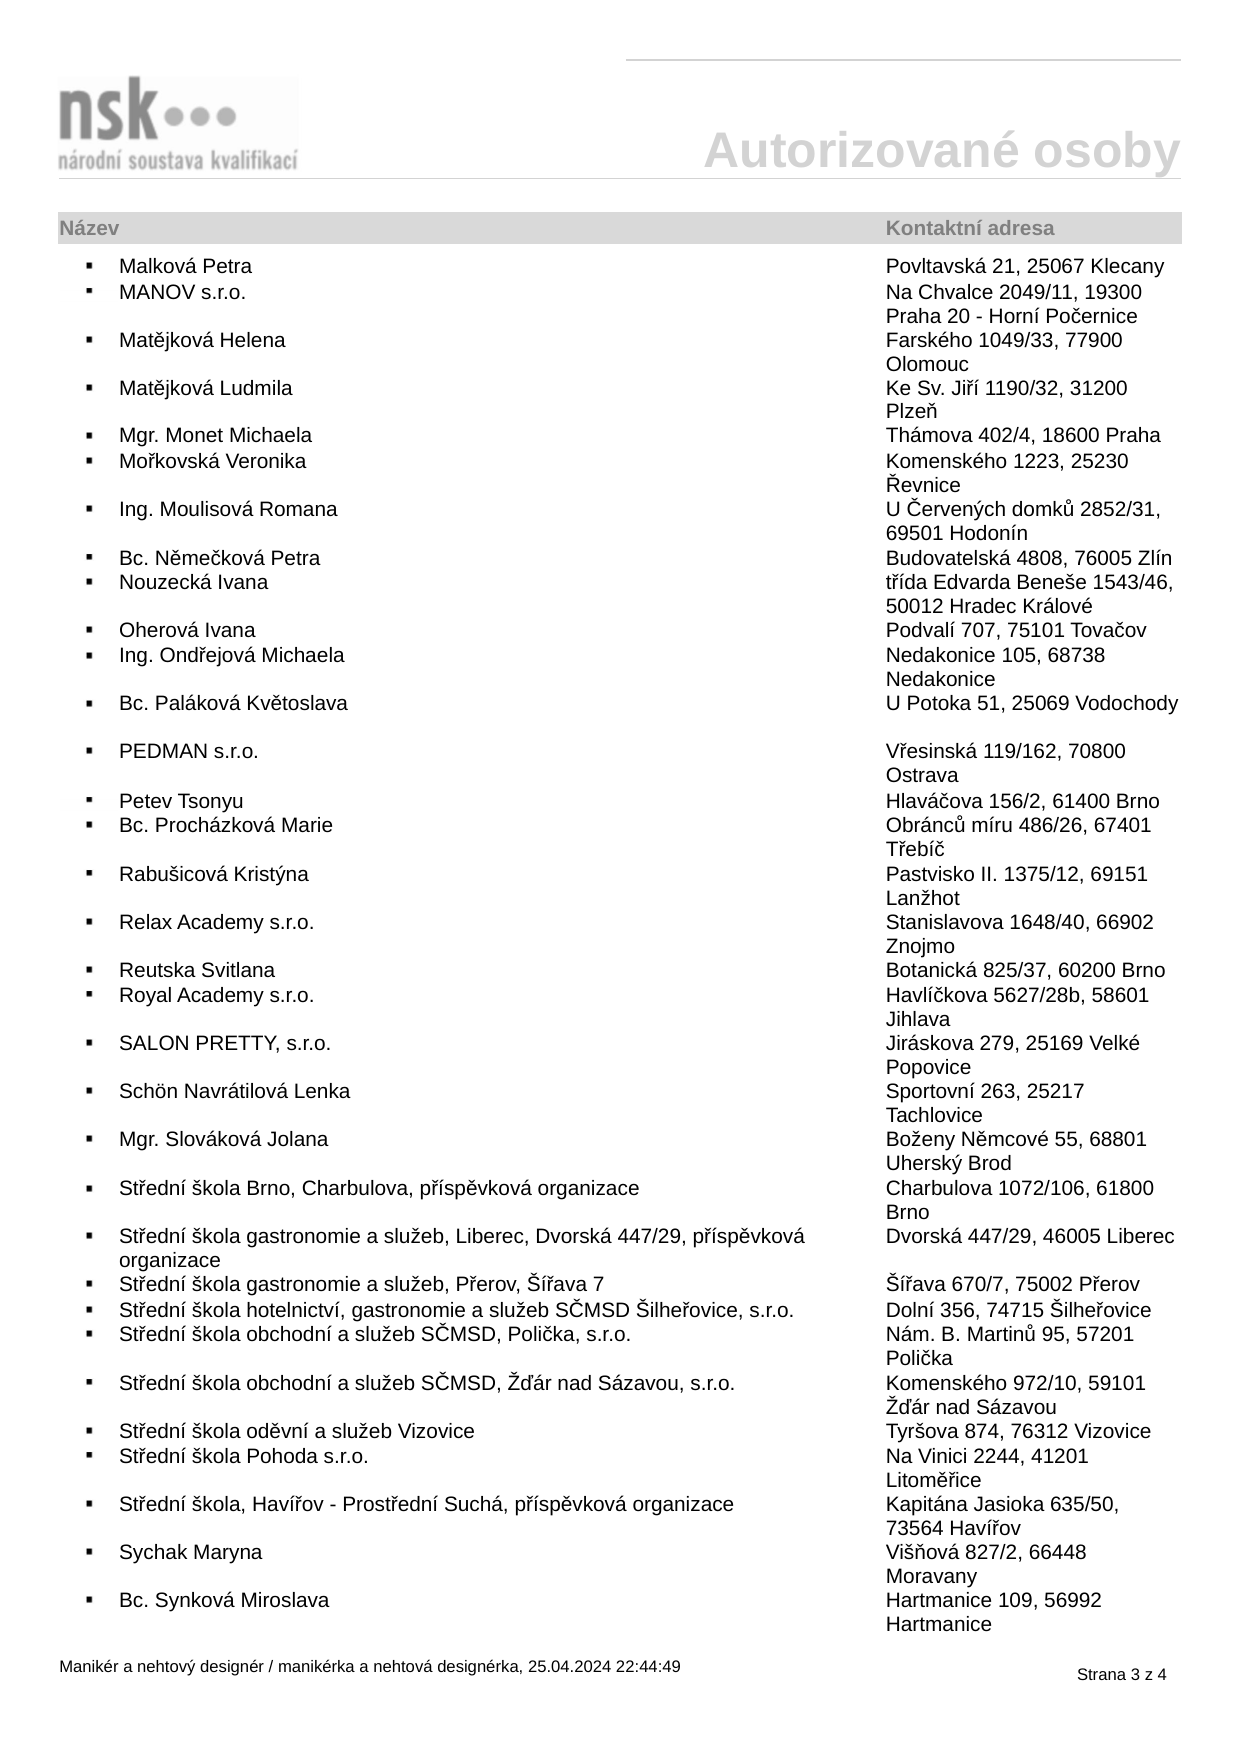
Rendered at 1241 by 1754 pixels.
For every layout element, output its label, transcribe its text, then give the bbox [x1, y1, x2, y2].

table_cell [59, 473, 119, 496]
table_cell [626, 1104, 860, 1127]
table_cell [59, 196, 119, 212]
table_cell [119, 522, 481, 546]
picture [59, 1444, 119, 1467]
table_cell [886, 1250, 1167, 1272]
picture [59, 1418, 119, 1443]
table_cell [59, 1250, 119, 1272]
picture [59, 496, 119, 521]
table_cell [626, 1395, 860, 1419]
table_cell [860, 473, 886, 497]
table_cell Pastvisko II. 1375/12, 69151 Lanžhot [886, 862, 1181, 910]
picture [59, 1078, 119, 1103]
table_cell [481, 1613, 617, 1637]
table_cell [481, 1104, 617, 1127]
table_cell [618, 1007, 626, 1031]
table_cell [618, 667, 626, 691]
table_cell Oherová Ivana [119, 618, 886, 643]
table_cell [860, 934, 886, 958]
table_cell [481, 522, 617, 546]
table_cell [618, 886, 626, 910]
picture [59, 739, 119, 763]
table_cell Název [60, 214, 885, 242]
table_cell Na Vinici 2244, 41201 Litoměřice [886, 1444, 1181, 1492]
table_cell [626, 304, 860, 327]
table_cell [618, 934, 626, 958]
table_cell [860, 717, 886, 739]
table_cell [481, 1007, 617, 1031]
table_cell [626, 1200, 860, 1224]
table_cell [618, 401, 626, 423]
table_cell [59, 1152, 119, 1176]
table_cell [119, 667, 481, 691]
table_cell [59, 1637, 119, 1657]
table_cell [626, 196, 860, 212]
table_cell Autorizované osoby [626, 61, 1181, 178]
table_cell [481, 304, 617, 327]
table_cell [119, 1468, 481, 1492]
table_cell [59, 838, 119, 861]
table_cell Komenského 972/10, 59101 Žďár nad Sázavou [886, 1371, 1181, 1419]
table_cell [626, 1516, 860, 1540]
table_cell Nám. B. Martinů 95, 57201 Polička [886, 1321, 1181, 1371]
table_cell [618, 1516, 626, 1540]
table_cell [626, 1347, 860, 1371]
table_cell [618, 1468, 626, 1492]
table_cell Komenského 1223, 25230 Řevnice [886, 449, 1181, 497]
table_cell [618, 765, 626, 788]
table_cell [626, 1007, 860, 1031]
picture [59, 375, 119, 400]
table_cell [626, 401, 860, 423]
picture [59, 1540, 119, 1564]
table_cell Hartmanice 109, 56992 Hartmanice [886, 1588, 1181, 1637]
table_cell [860, 1395, 886, 1419]
table_cell [119, 244, 481, 254]
table_cell Povltavská 21, 25067 Klecany [886, 254, 1181, 279]
table_cell [481, 667, 617, 691]
table_cell [481, 1055, 617, 1079]
table_cell [860, 667, 886, 691]
picture [59, 1126, 119, 1151]
table_cell [618, 1347, 626, 1371]
table_cell [119, 1152, 481, 1176]
table_cell Relax Academy s.r.o. [119, 910, 886, 934]
table_cell [860, 1007, 886, 1031]
table_cell [481, 401, 617, 423]
table_cell [618, 1104, 626, 1127]
table_cell Střední škola obchodní a služeb SČMSD, Žďár nad Sázavou, s.r.o. [119, 1371, 886, 1395]
table_cell Mgr. Monet Michaela [119, 423, 886, 449]
table_cell [119, 1637, 481, 1657]
table_cell Farského 1049/33, 77900 Olomouc [886, 328, 1181, 375]
picture [59, 546, 119, 569]
table_cell Višňová 827/2, 66448 Moravany [886, 1540, 1181, 1588]
table_cell [860, 838, 886, 862]
table_cell [59, 595, 119, 617]
table_cell [626, 886, 860, 910]
table_cell [860, 351, 886, 375]
table_cell [59, 522, 119, 546]
table_cell Střední škola Pohoda s.r.o. [119, 1444, 886, 1468]
table_cell Thámova 402/4, 18600 Praha [886, 423, 1181, 449]
table_cell [59, 886, 119, 909]
table_cell [886, 244, 1167, 254]
picture [59, 691, 119, 716]
table_cell [618, 1565, 626, 1588]
table_cell [626, 351, 860, 375]
table_cell [59, 304, 119, 327]
table_cell [618, 1200, 626, 1224]
picture [59, 1492, 119, 1516]
table_cell [481, 1200, 617, 1224]
table_cell [626, 1055, 860, 1079]
picture [59, 617, 119, 642]
table_cell [119, 717, 481, 739]
table_cell Sychak Maryna [119, 1540, 886, 1565]
table_cell [860, 401, 886, 423]
table_cell Malková Petra [119, 254, 886, 279]
table_cell [860, 304, 886, 327]
table_cell Dvorská 447/29, 46005 Liberec [886, 1224, 1181, 1249]
table_cell [860, 1468, 886, 1492]
table_cell [618, 351, 626, 375]
table_cell Manikér a nehtový designér / manikérka a nehtová designérka, 25.04.2024 22:44:49 [59, 1657, 860, 1693]
picture [59, 254, 119, 278]
table_cell [626, 838, 860, 862]
table_cell [119, 1007, 481, 1031]
table_cell [618, 717, 626, 739]
table_cell [481, 595, 617, 618]
table_cell [626, 1468, 860, 1492]
table_cell [481, 838, 617, 862]
table_cell [119, 304, 481, 327]
table_cell Podvalí 707, 75101 Tovačov [886, 618, 1181, 643]
table_cell [59, 934, 119, 957]
table_cell [119, 401, 481, 423]
table_cell [481, 1516, 617, 1540]
table_cell [1167, 196, 1181, 212]
table_cell [59, 717, 119, 739]
table_cell Strana 3 z 4 [860, 1657, 1167, 1693]
table_cell [119, 1516, 481, 1540]
picture [59, 327, 119, 352]
table_cell [618, 172, 626, 178]
table_cell [626, 1637, 860, 1657]
table_cell [481, 172, 617, 178]
table_cell [626, 1613, 860, 1637]
picture [59, 812, 119, 837]
picture [59, 788, 119, 811]
table_cell U Potoka 51, 25069 Vodochody [886, 691, 1181, 739]
table_cell [59, 1468, 119, 1492]
table_cell Hlaváčova 156/2, 61400 Brno [886, 789, 1181, 812]
table_cell [860, 1565, 886, 1588]
table_cell Střední škola gastronomie a služeb, Liberec, Dvorská 447/29, příspěvková organizace [119, 1224, 886, 1272]
table_cell [481, 1347, 617, 1371]
table_cell Nedakonice 105, 68738 Nedakonice [886, 643, 1181, 691]
table_cell U Červených domků 2852/31, 69501 Hodonín [886, 497, 1181, 546]
table_cell [59, 1007, 119, 1031]
picture [59, 1587, 119, 1612]
table_cell [626, 934, 860, 958]
table_cell Střední škola obchodní a služeb SČMSD, Polička, s.r.o. [119, 1321, 886, 1347]
table_cell Matějková Helena [119, 328, 886, 351]
table_cell [119, 1200, 481, 1224]
table_cell [119, 1347, 481, 1371]
table_cell [59, 244, 119, 254]
table_cell [119, 196, 481, 212]
table_cell [860, 1200, 886, 1224]
table_cell Ke Sv. Jiří 1190/32, 31200 Plzeň [886, 375, 1181, 423]
table_cell [59, 172, 119, 178]
table_cell [860, 886, 886, 910]
table_cell [618, 1055, 626, 1079]
table_cell [59, 1565, 119, 1587]
table_cell [481, 351, 617, 375]
table_cell [860, 595, 886, 618]
picture [59, 643, 119, 668]
table_cell Havlíčkova 5627/28b, 58601 Jihlava [886, 983, 1181, 1031]
table_cell [481, 196, 617, 212]
table_cell Bc. Procházková Marie [119, 813, 886, 838]
table_cell [860, 1516, 886, 1540]
table_cell [860, 196, 886, 212]
table_cell PEDMAN s.r.o. [119, 739, 886, 764]
table_cell [119, 886, 481, 910]
table_cell Stanislavova 1648/40, 66902 Znojmo [886, 910, 1181, 958]
table_cell [618, 838, 626, 862]
table_cell [618, 244, 626, 254]
table_cell [481, 1565, 617, 1588]
picture [57, 59, 619, 172]
table_cell Reutska Svitlana [119, 958, 886, 983]
table_cell Bc. Němečková Petra [119, 546, 886, 570]
table_cell Ing. Ondřejová Michaela [119, 643, 886, 667]
table_cell [626, 522, 860, 546]
table_cell Ing. Moulisová Romana [119, 497, 886, 522]
table_cell [59, 1395, 119, 1418]
table_cell [481, 244, 617, 254]
table_cell Petev Tsonyu [119, 789, 886, 812]
table_cell [119, 1565, 481, 1588]
table_cell [860, 1347, 886, 1371]
table_cell [860, 1637, 886, 1657]
picture [59, 1176, 119, 1201]
picture [59, 1224, 119, 1248]
table_cell [119, 1055, 481, 1079]
picture [59, 1272, 119, 1296]
table_cell [119, 595, 481, 618]
table_cell [626, 667, 860, 691]
table_cell [481, 717, 617, 739]
table_cell Bc. Paláková Květoslava [119, 691, 886, 717]
table_cell [618, 196, 626, 212]
table_cell Rabušicová Kristýna [119, 862, 886, 886]
table_cell [860, 1152, 886, 1176]
table_cell [481, 765, 617, 788]
table_cell [1167, 1657, 1181, 1693]
table_cell Nouzecká Ivana [119, 570, 886, 595]
table_cell [618, 304, 626, 327]
table_cell Tyršova 874, 76312 Vizovice [886, 1419, 1181, 1444]
picture [59, 1031, 119, 1055]
table_cell [59, 352, 119, 375]
table_cell Schön Navrátilová Lenka [119, 1079, 886, 1104]
table_cell [481, 1637, 617, 1657]
table_cell Budovatelská 4808, 76005 Zlín [886, 546, 1181, 570]
table_cell [1167, 1637, 1181, 1657]
picture [59, 909, 119, 934]
table_cell [618, 473, 626, 497]
table_cell Kontaktní adresa [886, 214, 1180, 242]
picture [59, 1370, 119, 1394]
table_cell [860, 765, 886, 788]
table_cell [626, 765, 860, 788]
table_cell [481, 934, 617, 958]
table_cell [618, 1637, 626, 1657]
table_cell [119, 838, 481, 862]
table_cell [619, 59, 626, 172]
table_cell [119, 1395, 481, 1419]
table_cell [119, 934, 481, 958]
table_cell [59, 179, 1181, 196]
table_cell [860, 1055, 886, 1079]
table_cell Na Chvalce 2049/11, 19300 Praha 20 - Horní Počernice [886, 280, 1181, 327]
table_cell Royal Academy s.r.o. [119, 983, 886, 1007]
table_cell Charbulova 1072/106, 61800 Brno [886, 1176, 1181, 1224]
table_cell [618, 1152, 626, 1176]
table_cell Mgr. Slováková Jolana [119, 1127, 886, 1152]
picture [59, 861, 119, 885]
table_cell Dolní 356, 74715 Šilheřovice [886, 1298, 1181, 1321]
table_cell Střední škola Brno, Charbulova, příspěvková organizace [119, 1176, 886, 1200]
table_cell Šířava 670/7, 75002 Přerov [886, 1272, 1181, 1297]
table_cell Střední škola hotelnictví, gastronomie a služeb SČMSD Šilheřovice, s.r.o. [119, 1298, 886, 1321]
table_cell [481, 1468, 617, 1492]
picture [59, 423, 119, 473]
table_cell [860, 244, 886, 254]
picture [59, 570, 119, 594]
table_cell [119, 1104, 481, 1127]
table_cell [618, 1395, 626, 1419]
picture [59, 957, 119, 982]
table_cell [59, 668, 119, 691]
table_cell [860, 522, 886, 546]
table_cell [59, 1104, 119, 1126]
table_cell [481, 886, 617, 910]
picture [59, 279, 119, 302]
table_cell [119, 473, 481, 497]
picture [59, 983, 119, 1006]
table_cell [618, 595, 626, 618]
table_cell [119, 1613, 481, 1637]
table_cell [119, 765, 481, 788]
table_cell [481, 1395, 617, 1419]
table_cell [59, 401, 119, 423]
table_cell [59, 1516, 119, 1540]
table_cell Vřesinská 119/162, 70800 Ostrava [886, 739, 1181, 788]
table_cell Kapitána Jasioka 635/50, 73564 Havířov [886, 1492, 1181, 1540]
table_cell [860, 1613, 886, 1637]
table_cell [626, 717, 860, 739]
table_cell [626, 595, 860, 618]
table_cell Sportovní 263, 25217 Tachlovice [886, 1079, 1181, 1127]
table_cell třída Edvarda Beneše 1543/46, 50012 Hradec Králové [886, 570, 1181, 618]
table_cell [119, 172, 481, 178]
table_cell Botanická 825/37, 60200 Brno [886, 958, 1181, 983]
table_cell Boženy Němcové 55, 68801 Uherský Brod [886, 1127, 1181, 1176]
table_cell Střední škola, Havířov - Prostřední Suchá, příspěvková organizace [119, 1492, 886, 1516]
table_cell [119, 351, 481, 375]
table_cell Střední škola gastronomie a služeb, Přerov, Šířava 7 [119, 1272, 886, 1297]
table_cell [1167, 244, 1181, 254]
table_cell [886, 196, 1167, 212]
table_cell [59, 1055, 119, 1078]
table_cell [59, 1613, 119, 1637]
table_cell [618, 522, 626, 546]
table_cell Matějková Ludmila [119, 375, 886, 401]
table_cell MANOV s.r.o. [119, 280, 886, 303]
table_cell [886, 1637, 1167, 1657]
table_cell [481, 473, 617, 497]
table_cell Obránců míru 486/26, 67401 Třebíč [886, 813, 1181, 862]
table_cell [860, 1104, 886, 1127]
table_cell [59, 765, 119, 788]
table_cell [59, 1201, 119, 1224]
table_cell [59, 1347, 119, 1370]
table_cell [481, 1152, 617, 1176]
table_cell Bc. Synková Miroslava [119, 1588, 886, 1613]
table_cell Jiráskova 279, 25169 Velké Popovice [886, 1031, 1181, 1079]
table_cell [618, 1613, 626, 1637]
table_cell Střední škola oděvní a služeb Vizovice [119, 1419, 886, 1444]
table_cell [626, 1152, 860, 1176]
table_cell [626, 1565, 860, 1588]
table_cell SALON PRETTY, s.r.o. [119, 1031, 886, 1055]
table_cell [626, 473, 860, 497]
table_cell [626, 244, 860, 254]
picture [59, 1297, 119, 1346]
table_cell [1167, 1250, 1181, 1272]
table_cell Mořkovská Veronika [119, 449, 886, 473]
